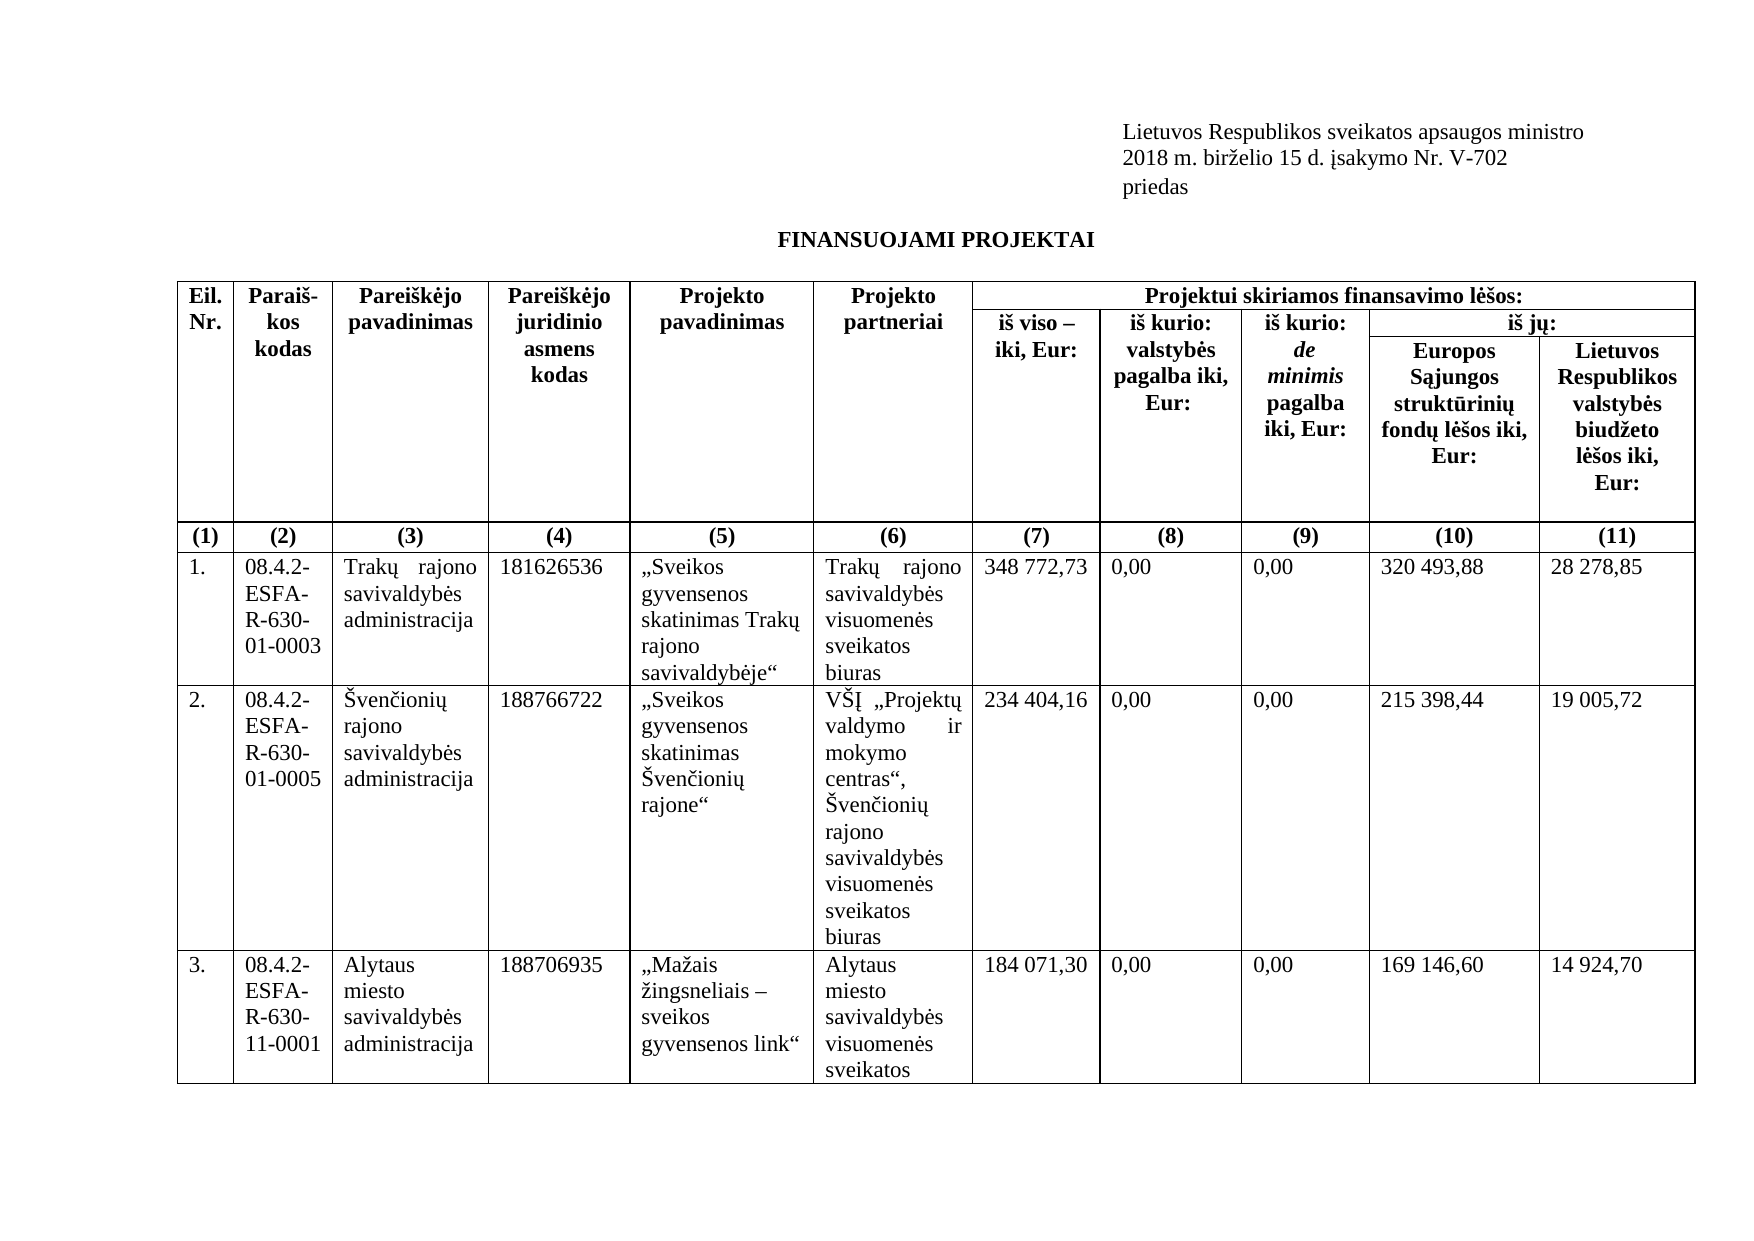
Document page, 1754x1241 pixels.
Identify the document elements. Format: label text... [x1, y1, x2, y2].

table_cell 0,00 [1242, 951, 1369, 1082]
text Lietuvos Respublikos sveikatos apsaugos ministro [177, 118, 1695, 144]
table_cell Lietuvos Respublikos valstybės biudžeto lėšos iki, Eur: [1540, 337, 1694, 521]
table_cell 0,00 [1101, 951, 1241, 1082]
table_header Pareiškėjo pavadinimas [333, 282, 488, 521]
table_cell 320 493,88 [1370, 553, 1539, 685]
table_cell 234 404,16 [973, 686, 1099, 949]
table_cell iš viso – iki, Eur: [973, 310, 1099, 521]
table_cell Trakų rajono savivaldybės administracija [333, 553, 488, 685]
table_cell 215 398,44 [1370, 686, 1539, 949]
table_cell 169 146,60 [1370, 951, 1539, 1082]
table_cell (8) [1101, 523, 1241, 552]
table_cell 0,00 [1242, 553, 1369, 685]
table_cell 1. [178, 553, 233, 685]
table_cell iš jų: [1370, 310, 1694, 336]
table_cell 0,00 [1242, 686, 1369, 949]
table_cell VŠĮ „Projektų valdymo ir mokymo centras“, Švenčionių rajono savivaldybės visuomenės sveikatos biuras [814, 686, 972, 949]
table_cell (2) [234, 523, 332, 552]
table_cell (11) [1540, 523, 1694, 552]
table_cell (1) [178, 523, 233, 552]
table_cell (10) [1370, 523, 1539, 552]
table_cell Alytaus miesto savivaldybės administracija [333, 951, 488, 1082]
table_cell (5) [631, 523, 813, 552]
table_cell „Sveikos gyvensenos skatinimas Švenčionių rajone“ [631, 686, 813, 949]
table_cell Švenčionių rajono savivaldybės administracija [333, 686, 488, 949]
table_cell 348 772,73 [973, 553, 1099, 685]
table_cell 08.4.2-ESFA-R-630-01-0005 [234, 686, 332, 949]
table_header Paraiš- kos kodas [234, 282, 332, 521]
table_cell (9) [1242, 523, 1369, 552]
table_cell 0,00 [1101, 553, 1241, 685]
table_cell 188766722 [489, 686, 629, 949]
table_cell 184 071,30 [973, 951, 1099, 1082]
table_cell „Sveikos gyvensenos skatinimas Trakų rajono savivaldybėje“ [631, 553, 813, 685]
table_header Projektui skiriamos finansavimo lėšos: [973, 282, 1694, 308]
table_cell 3. [178, 951, 233, 1082]
table_cell (6) [814, 523, 972, 552]
table_cell Trakų rajono savivaldybės visuomenės sveikatos biuras [814, 553, 972, 685]
table_cell 28 278,85 [1540, 553, 1694, 685]
table_header Projekto pavadinimas [631, 282, 813, 521]
table_cell 08.4.2-ESFA-R-630-11-0001 [234, 951, 332, 1082]
table_cell Europos Sąjungos struktūrinių fondų lėšos iki, Eur: [1370, 337, 1539, 521]
table_header Eil. Nr. [178, 282, 233, 521]
text priedas [177, 171, 1695, 199]
table_cell 0,00 [1101, 686, 1241, 949]
table_cell (4) [489, 523, 629, 552]
table_cell 08.4.2-ESFA-R-630-01-0003 [234, 553, 332, 685]
table_cell (3) [333, 523, 488, 552]
table_cell iš kurio: valstybės pagalba iki, Eur: [1101, 310, 1241, 521]
table_cell (7) [973, 523, 1099, 552]
table_header Projekto partneriai [814, 282, 972, 521]
table_cell 188706935 [489, 951, 629, 1082]
table_cell 181626536 [489, 553, 629, 685]
table_header Pareiškėjo juridinio asmens kodas [489, 282, 629, 521]
table_cell 19 005,72 [1540, 686, 1694, 949]
table_cell 14 924,70 [1540, 951, 1694, 1082]
table_cell 2. [178, 686, 233, 949]
text 2018 m. birželio 15 d. įsakymo Nr. V-702 [177, 144, 1695, 171]
table_cell Alytaus miesto savivaldybės visuomenės sveikatos [814, 951, 972, 1082]
table_cell „Mažais žingsneliais – sveikos gyvensenos link“ [631, 951, 813, 1082]
text FINANSUOJAMI PROJEKTAI [177, 226, 1695, 252]
table_cell iš kurio: de minimis pagalba iki, Eur: [1242, 310, 1369, 521]
